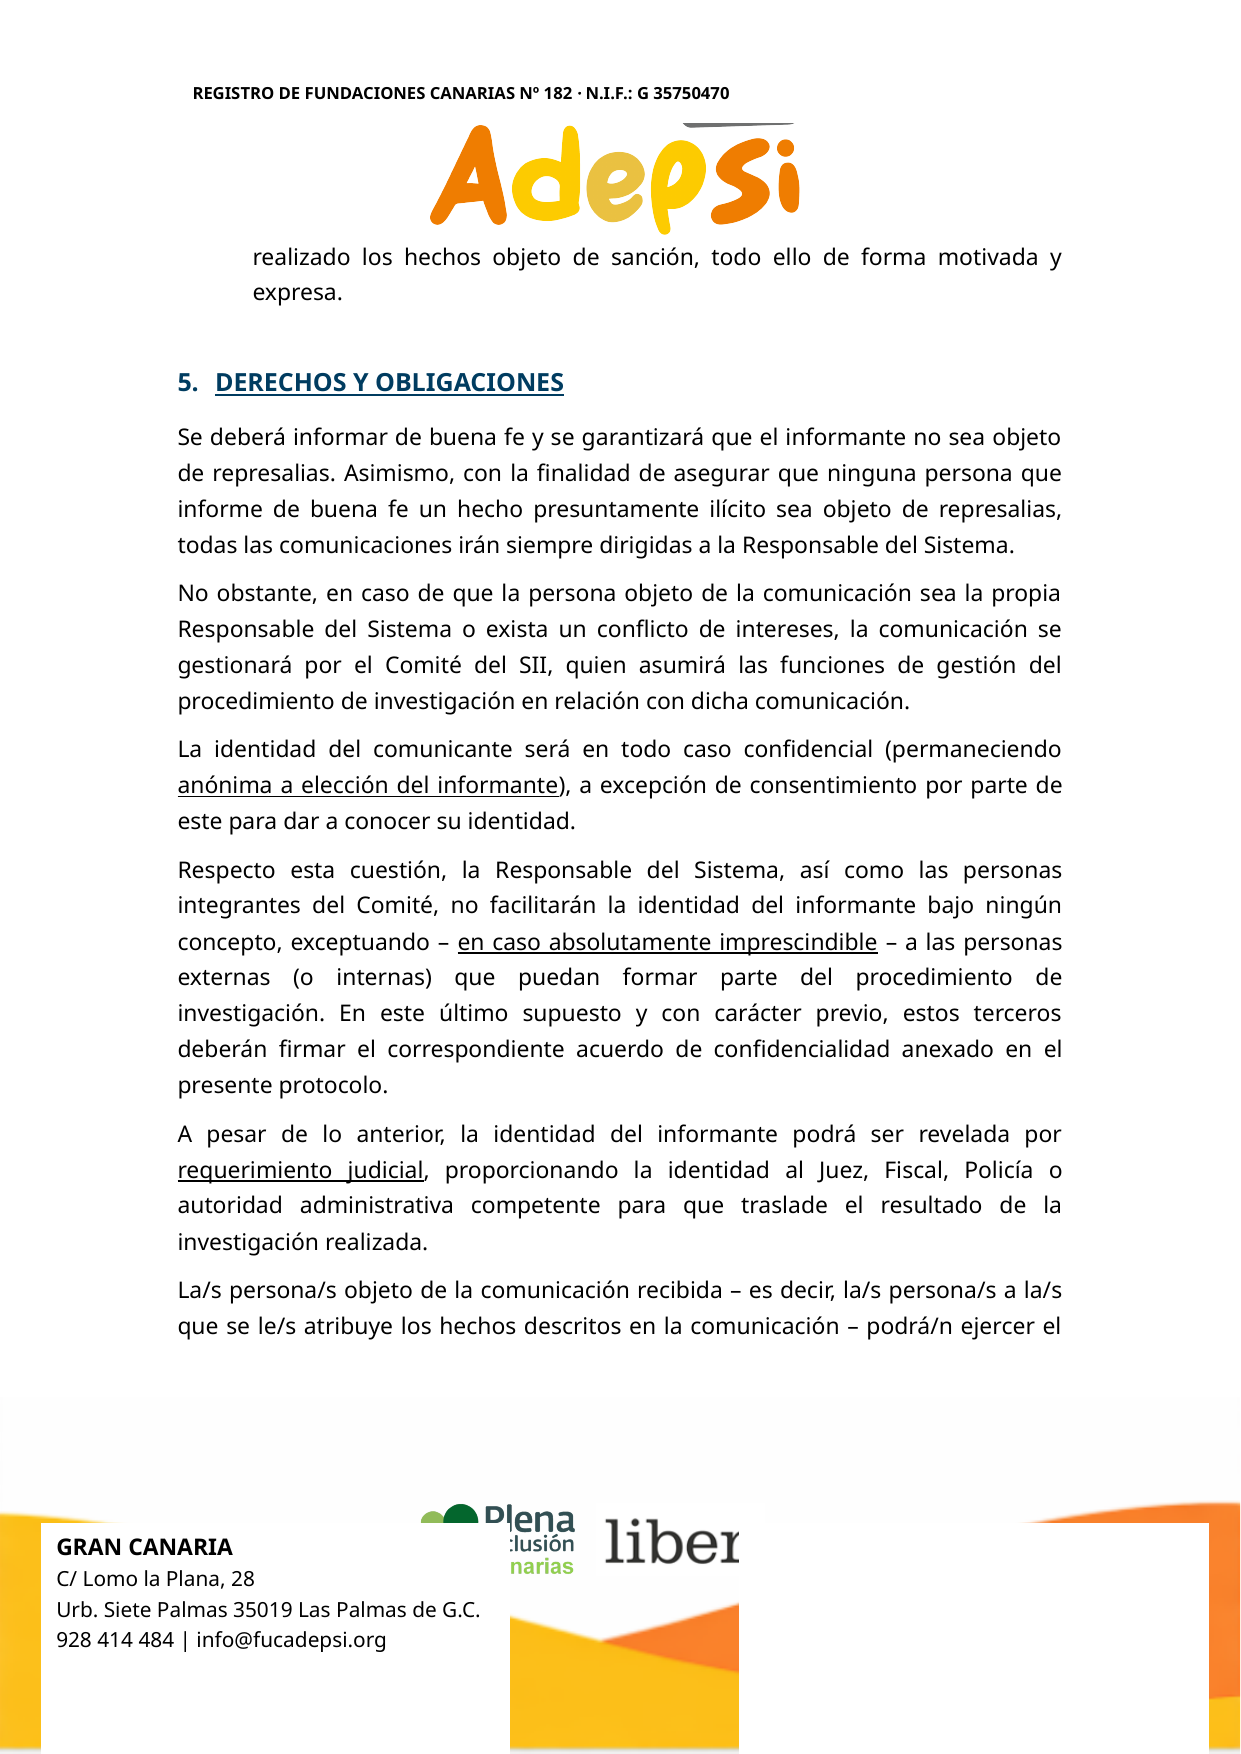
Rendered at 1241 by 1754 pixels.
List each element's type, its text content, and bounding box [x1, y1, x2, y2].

text No obstante, en caso de que la persona objeto de la comunicación sea la propia Responsable del Sistema o exista un conflicto de intereses, la comunicación se gestionará por el Comité del SII, quien asumirá las funciones de gestión del procedimiento de investigación en relación con dicha comunicación. [177, 577, 1063, 716]
text La identidad del comunicante será en todo caso confidencial (permaneciendo anónima a elección del informante), a excepción de consentimiento por parte de este para dar a conocer su identidad. [177, 733, 1063, 836]
list realizado los hechos objeto de sanción, todo ello de forma motivada y expresa. [252, 240, 1063, 308]
text A pesar de lo anterior, la identidad del informante podrá ser revelada por requerimiento judicial, proporcionando la identidad al Juez, Fiscal, Policía o autoridad administrativa competente para que traslade el resultado de la investigación realizada. [177, 1118, 1063, 1257]
list DERECHOS Y OBLIGACIONES [177, 365, 1063, 399]
text Respecto esta cuestión, la Responsable del Sistema, así como las personas integrantes del Comité, no facilitarán la identidad del informante bajo ningún concepto, exceptuando – en caso absolutamente imprescindible – a las personas externas (o internas) que puedan formar parte del procedimiento de investigación. En este último supuesto y con carácter previo, estos terceros deberán firmar el correspondiente acuerdo de confidencialidad anexado en el presente protocolo. [177, 853, 1063, 1100]
text La/s persona/s objeto de la comunicación recibida – es decir, la/s persona/s a la/s que se le/s atribuye los hechos descritos en la comunicación – podrá/n ejercer el [177, 1274, 1063, 1341]
text Se deberá informar de buena fe y se garantizará que el informante no sea objeto de represalias. Asimismo, con la finalidad de asegurar que ninguna persona que informe de buena fe un hecho presuntamente ilícito sea objeto de represalias, todas las comunicaciones irán siempre dirigidas a la Responsable del Sistema. [177, 421, 1063, 560]
